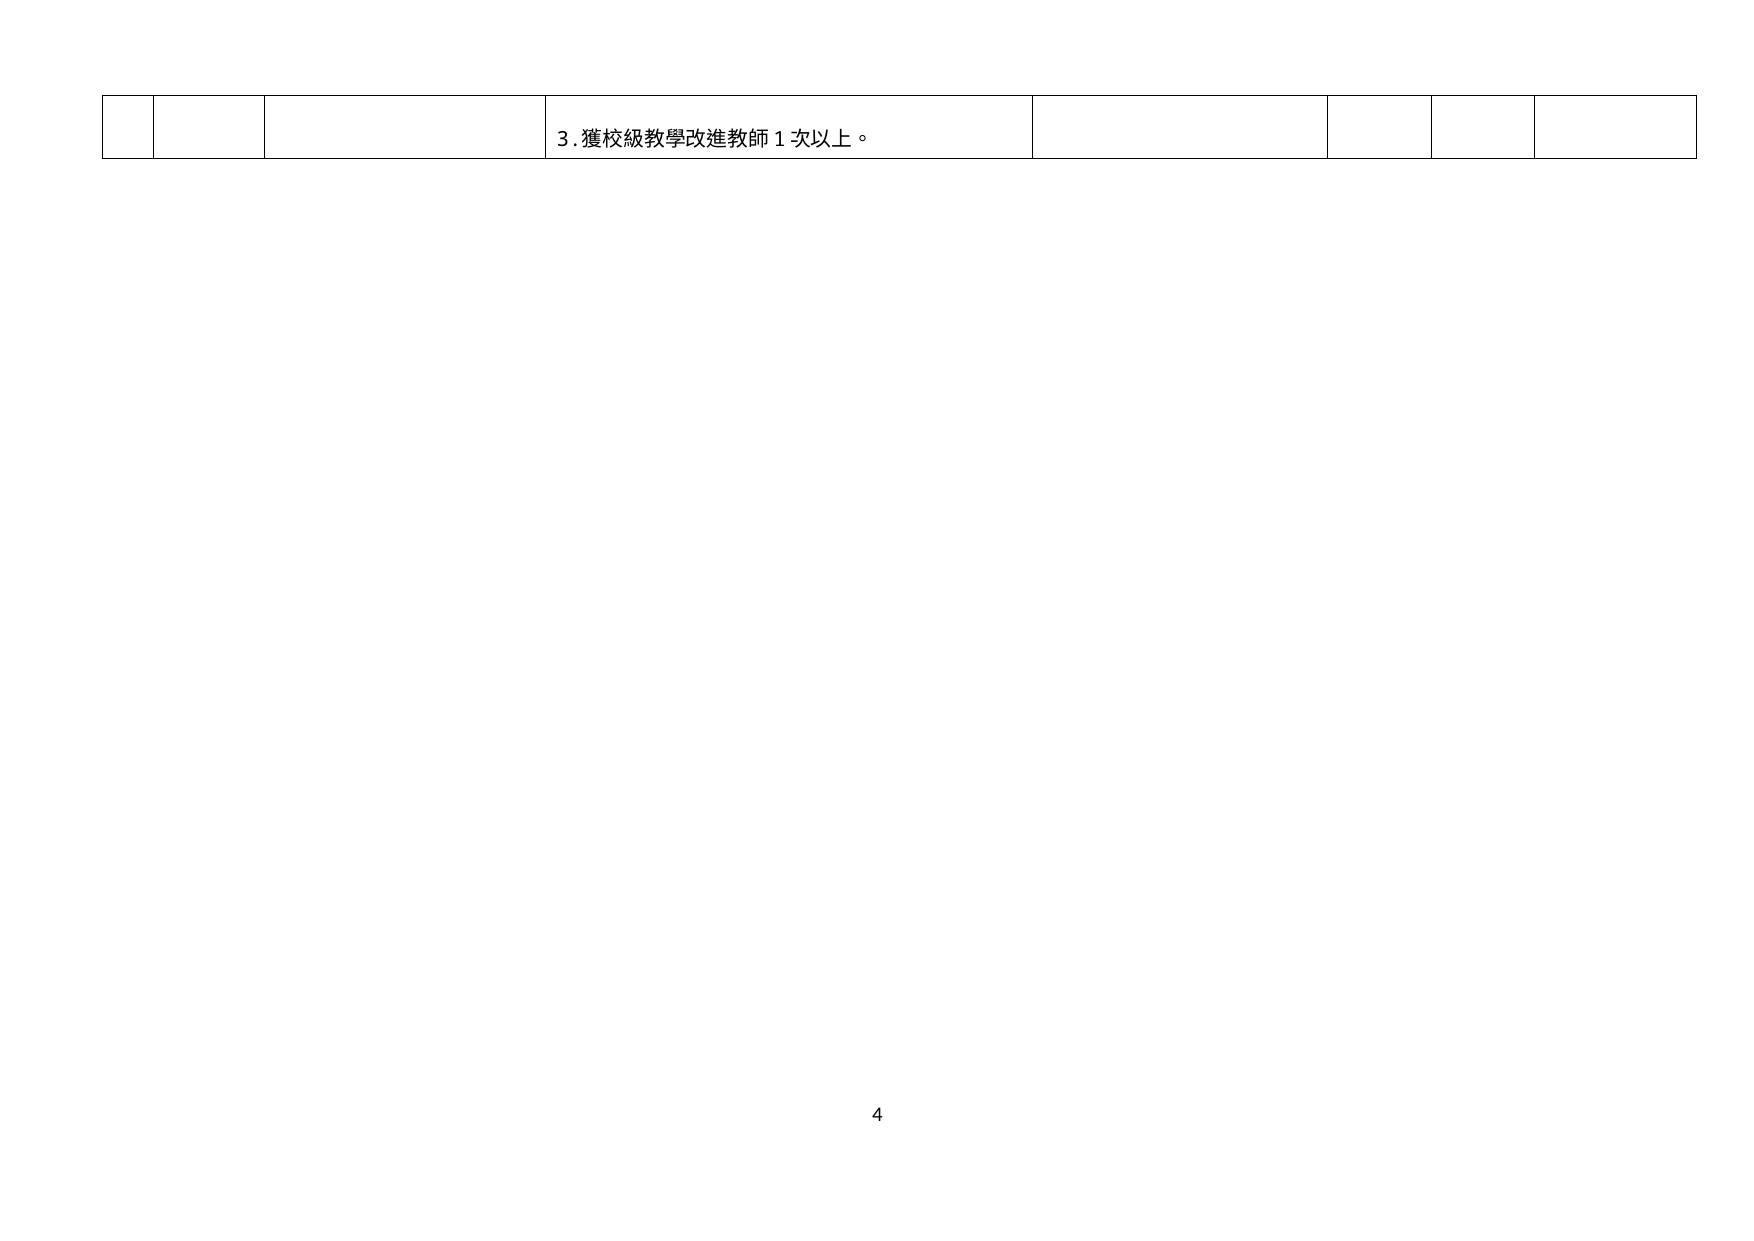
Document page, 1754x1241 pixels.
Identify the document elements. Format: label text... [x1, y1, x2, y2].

table_cell [154, 96, 264, 158]
table_cell 3.獲校級教學改進教師1次以上。 [546, 96, 1032, 158]
table_cell [103, 96, 153, 158]
table_cell [265, 96, 545, 158]
table_cell [1033, 96, 1327, 158]
table_cell [1328, 96, 1431, 158]
table_cell 自行檢附相關證明文件。 同一事實或證明文件，僅得採計1項。（例：執行教學實踐研究計畫僅得擇教學創新或教學支援類其中1項採計） 執行教學創新項目或執行教學、課程改善相關計畫，另獲教育部獎項者(例：執行教學實踐研究計畫另獲亮點計畫)得另計教學成效1項。 [1535, 96, 1696, 158]
table_cell [1432, 96, 1534, 158]
